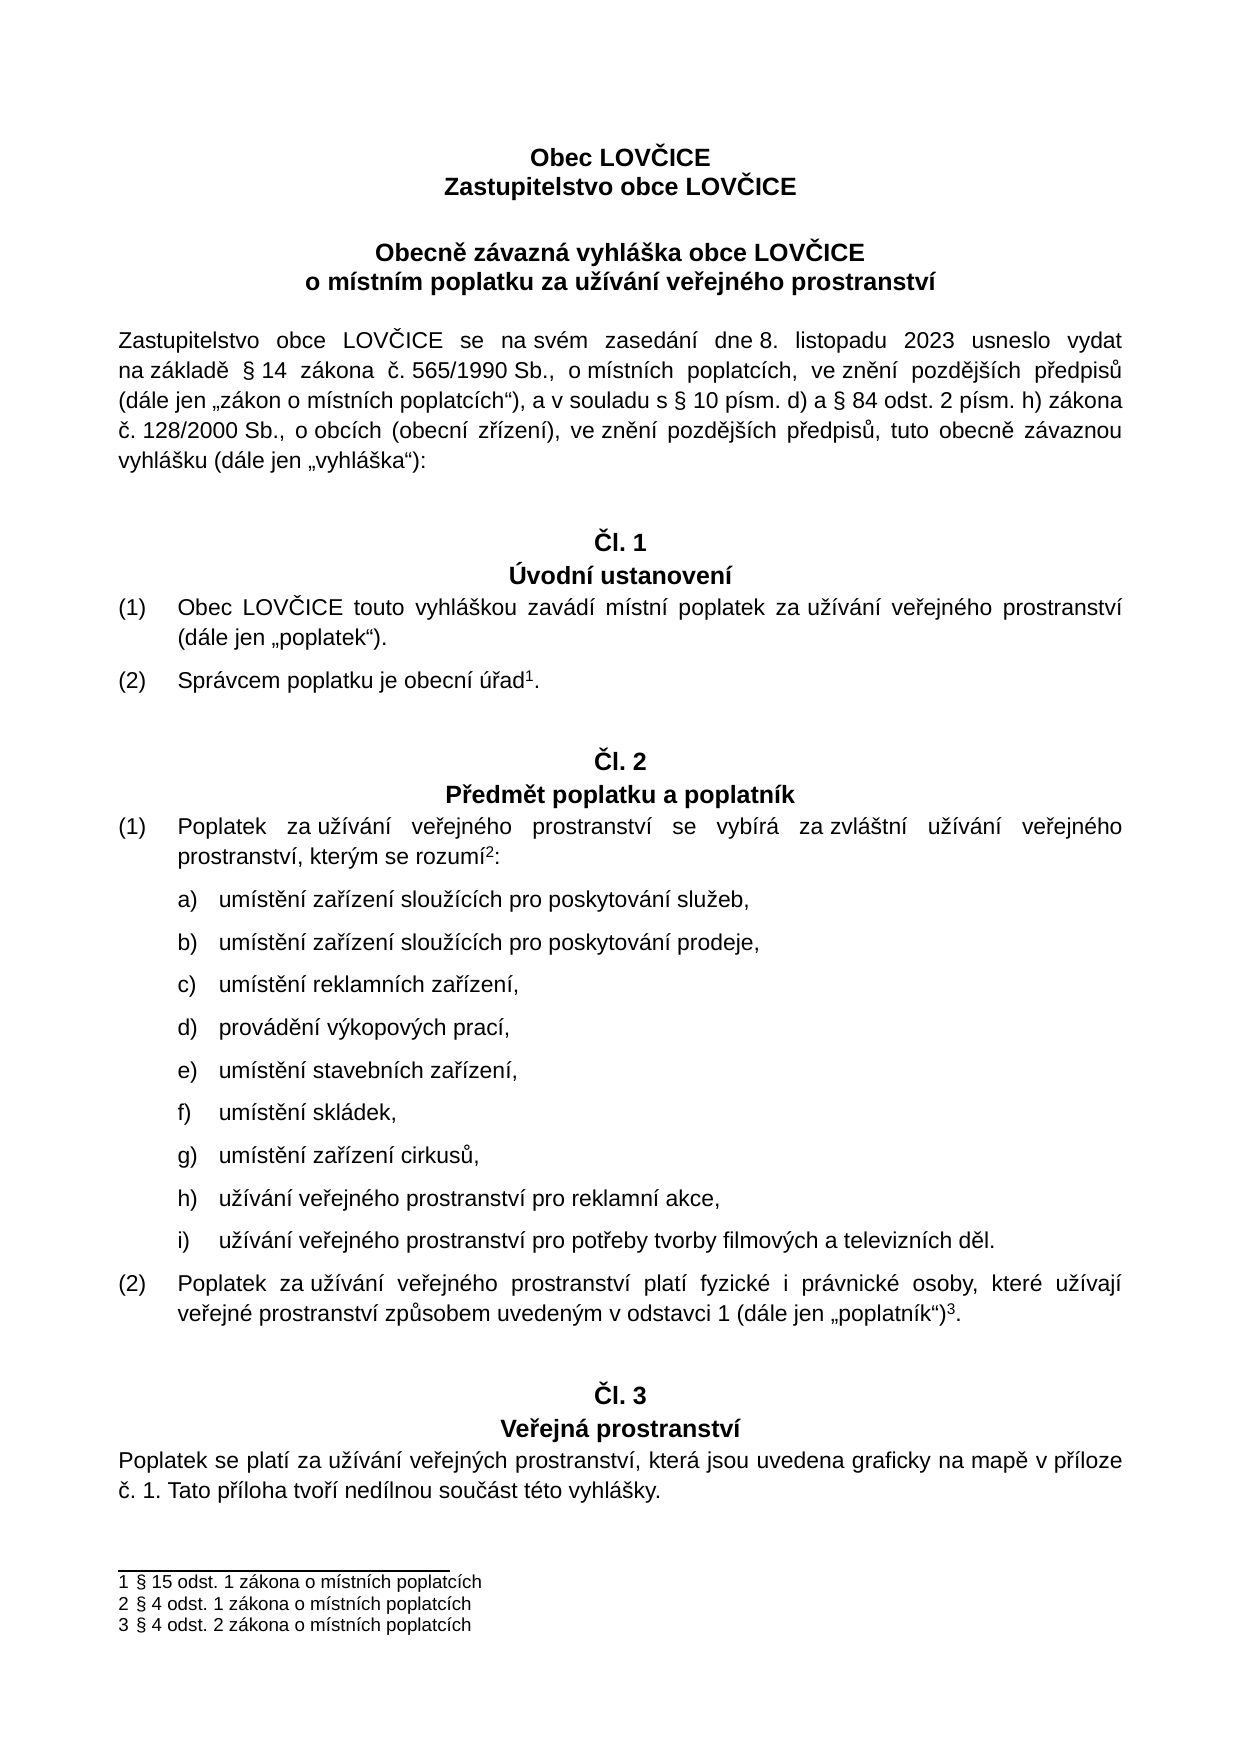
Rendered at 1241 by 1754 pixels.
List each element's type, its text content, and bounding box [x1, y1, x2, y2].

list Obec LOVČICE touto vyhláškou zavádí místní poplatek za užívání veřejného prostranství (dále jen „poplatek“). [118, 594, 1122, 650]
list Poplatek za užívání veřejného prostranství platí fyzické i právnické osoby, které užívají veřejné prostranství způsobem uvedeným v odstavci 1 (dále jen „poplatník“). [118, 1270, 1122, 1327]
list umístění zařízení sloužících pro poskytování prodeje, [177, 928, 1122, 955]
list užívání veřejného prostranství pro reklamní akce, [177, 1185, 1122, 1211]
list užívání veřejného prostranství pro potřeby tvorby filmových a televizních děl. [177, 1227, 1122, 1254]
list Správcem poplatku je obecní úřad. [118, 667, 1122, 693]
list § 4 odst. 2 zákona o místních poplatcích [118, 1614, 1122, 1635]
list Poplatek za užívání veřejného prostranství se vybírá za zvláštní užívání veřejného prostranství, kterým se rozumí: [118, 813, 1122, 869]
subtitle Obecně závazná vyhláška obce LOVČICE o místním poplatku za užívání veřejného prostranství [118, 238, 1122, 295]
subtitle Čl. 3 Veřejná prostranství [118, 1381, 1122, 1442]
list umístění zařízení sloužících pro poskytování služeb, [177, 886, 1122, 912]
list § 15 odst. 1 zákona o místních poplatcích [118, 1571, 1122, 1592]
list umístění zařízení cirkusů, [177, 1142, 1122, 1168]
list § 4 odst. 1 zákona o místních poplatcích [118, 1592, 1122, 1614]
subtitle Čl. 1 Úvodní ustanovení [118, 528, 1122, 589]
text Zastupitelstvo obce LOVČICE se na svém zasedání dne 8. listopadu 2023 usneslo vydat na základě § 14 zákona č. 565/1990 Sb., o místních poplatcích, ve znění pozdějších předpisů (dále jen „zákon o místních poplatcích“), a v souladu s § 10 písm. d) a § 84 odst. 2 písm. h) zákona č. 128/2000 Sb., o obcích (obecní zřízení), ve znění pozdějších předpisů, tuto obecně závaznou vyhlášku (dále jen „vyhláška“): [118, 327, 1122, 474]
text Poplatek se platí za užívání veřejných prostranství, která jsou uvedena graficky na mapě v příloze č. 1. Tato příloha tvoří nedílnou součást této vyhlášky. [118, 1447, 1122, 1503]
text Obec LOVČICE Zastupitelstvo obce LOVČICE [118, 143, 1122, 201]
list provádění výkopových prací, [177, 1014, 1122, 1040]
list umístění skládek, [177, 1099, 1122, 1126]
subtitle Čl. 2 Předmět poplatku a poplatník [118, 747, 1122, 809]
list umístění reklamních zařízení, [177, 971, 1122, 998]
list umístění stavebních zařízení, [177, 1057, 1122, 1083]
